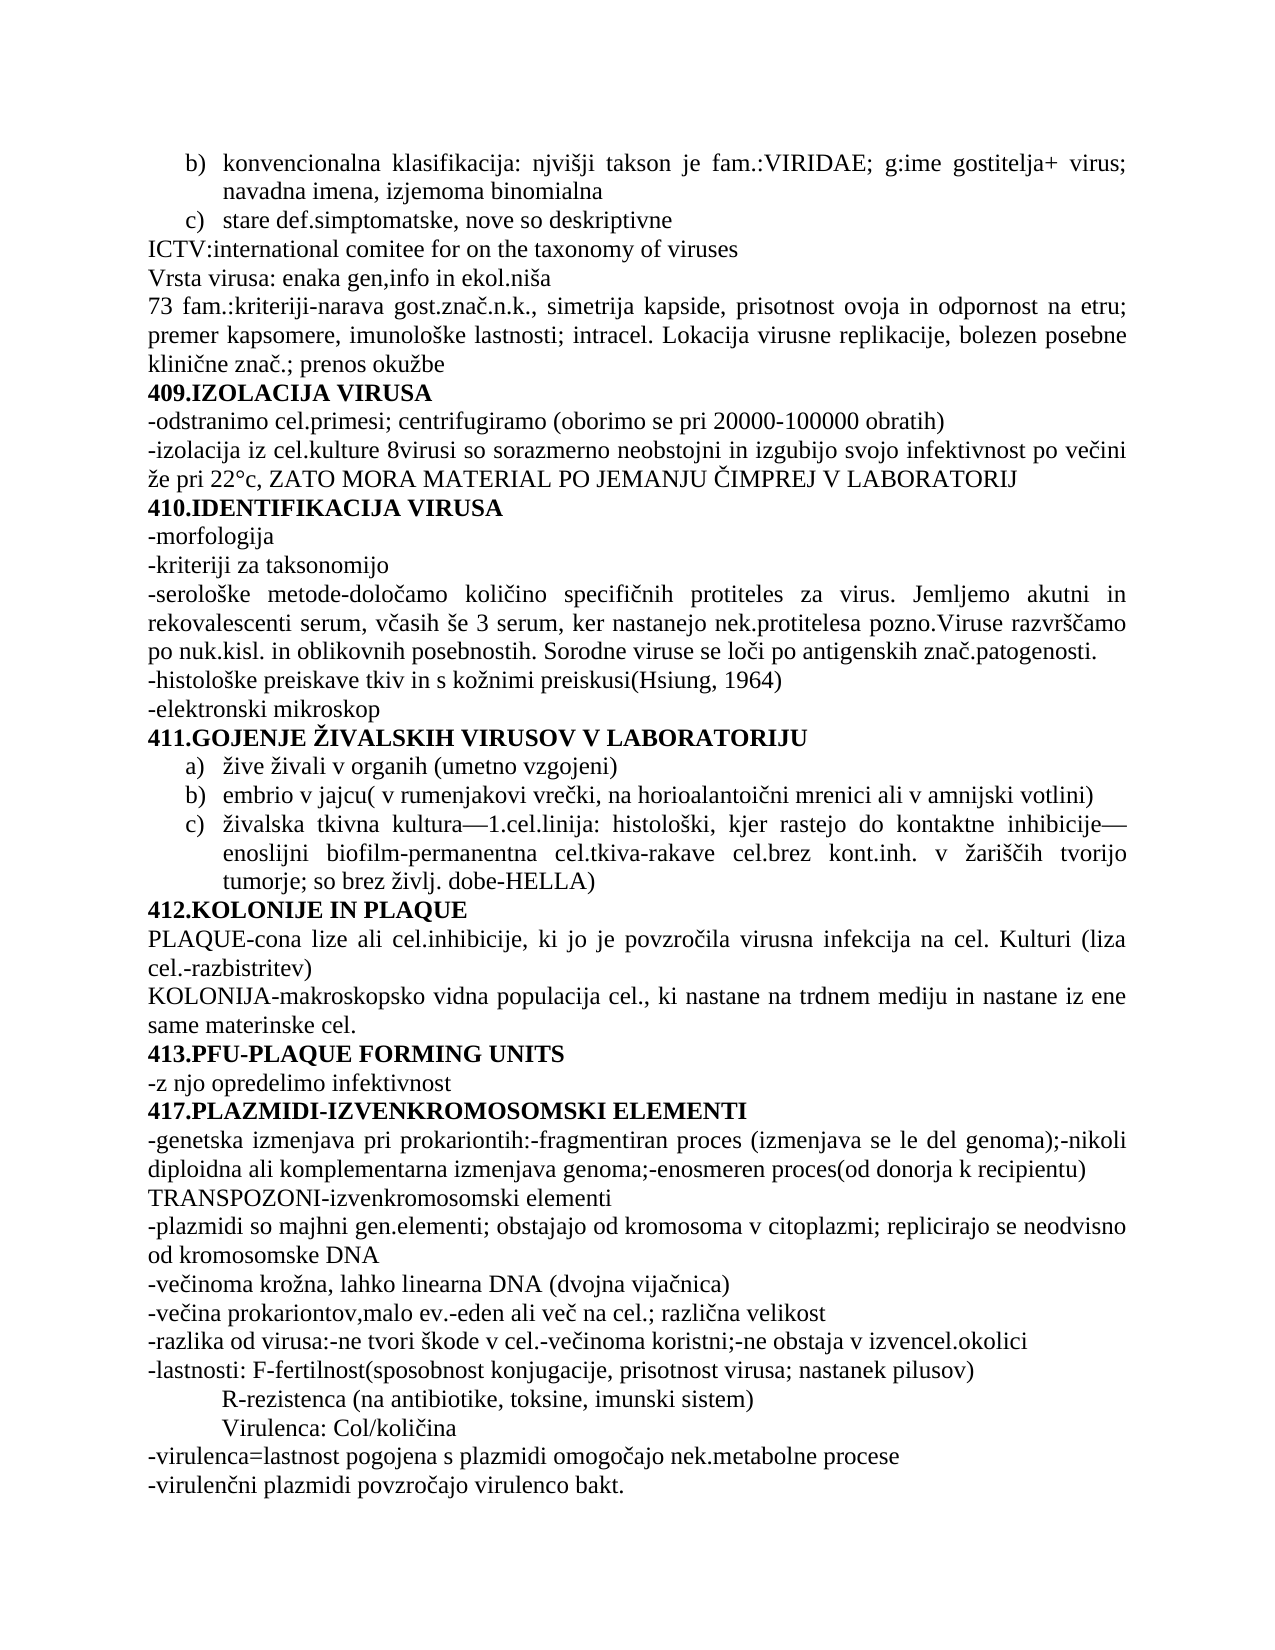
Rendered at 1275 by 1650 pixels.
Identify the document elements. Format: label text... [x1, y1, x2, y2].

text -večina prokariontov,malo ev.-eden ali več na cel.; različna velikost [148, 1298, 1127, 1326]
text -plazmidi so majhni gen.elementi; obstajajo od kromosoma v citoplazmi; replicirajo se neodvisno od kromosomske DNA [148, 1211, 1127, 1269]
text -kriteriji za taksonomijo [148, 550, 1127, 579]
list živalska tkivna kultura—1.cel.linija: histološki, kjer rastejo do kontaktne inhibicije—enoslijni biofilm-permanentna cel.tkiva-rakave cel.brez kont.inh. v žariščih tvorijo tumorje; so brez življ. dobe-HELLA) [185, 809, 1127, 895]
text KOLONIJA-makroskopsko vidna populacija cel., ki nastane na trdnem mediju in nastane iz ene same materinske cel. [148, 981, 1127, 1039]
text 410.IDENTIFIKACIJA VIRUSA [148, 493, 1127, 521]
text -elektronski mikroskop [148, 694, 1127, 723]
text 417.PLAZMIDI-IZVENKROMOSOMSKI ELEMENTI [148, 1096, 1127, 1125]
text -izolacija iz cel.kulture 8virusi so sorazmerno neobstojni in izgubijo svojo infektivnost po večini že pri 22°c, ZATO MORA MATERIAL PO JEMANJU ČIMPREJ V LABORATORIJ [148, 435, 1127, 493]
text 413.PFU-PLAQUE FORMING UNITS [148, 1039, 1127, 1068]
text Vrsta virusa: enaka gen,info in ekol.niša [148, 263, 1127, 291]
text -odstranimo cel.primesi; centrifugiramo (oborimo se pri 20000-100000 obratih) [148, 406, 1127, 435]
text -z njo opredelimo infektivnost [148, 1068, 1127, 1096]
text -genetska izmenjava pri prokariontih:-fragmentiran proces (izmenjava se le del genoma);-nikoli diploidna ali komplementarna izmenjava genoma;-enosmeren proces(od donorja k recipientu) [148, 1125, 1127, 1183]
list žive živali v organih (umetno vzgojeni) [185, 751, 1127, 780]
text R-rezistenca (na antibiotike, toksine, imunski sistem) [148, 1384, 1127, 1413]
list konvencionalna klasifikacija: njvišji takson je fam.:VIRIDAE; g:ime gostitelja+ virus; navadna imena, izjemoma binomialna [185, 148, 1127, 205]
text -večinoma krožna, lahko linearna DNA (dvojna vijačnica) [148, 1269, 1127, 1298]
text -morfologija [148, 521, 1127, 550]
list stare def.simptomatske, nove so deskriptivne [185, 205, 1127, 234]
text -lastnosti: F-fertilnost(sposobnost konjugacije, prisotnost virusa; nastanek pilusov) [148, 1355, 1127, 1384]
text ICTV:international comitee for on the taxonomy of viruses [148, 234, 1127, 263]
text 412.KOLONIJE IN PLAQUE [148, 895, 1127, 924]
text -histološke preiskave tkiv in s kožnimi preiskusi(Hsiung, 1964) [148, 665, 1127, 694]
text 409.IZOLACIJA VIRUSA [148, 378, 1127, 406]
text -razlika od virusa:-ne tvori škode v cel.-večinoma koristni;-ne obstaja v izvencel.okolici [148, 1326, 1127, 1355]
text 411.GOJENJE ŽIVALSKIH VIRUSOV V LABORATORIJU [148, 723, 1127, 751]
text TRANSPOZONI-izvenkromosomski elementi [148, 1183, 1127, 1211]
text -serološke metode-določamo količino specifičnih protiteles za virus. Jemljemo akutni in rekovalescenti serum, včasih še 3 serum, ker nastanejo nek.protitelesa pozno.Viruse razvrščamo po nuk.kisl. in oblikovnih posebnostih. Sorodne viruse se loči po antigenskih znač.patogenosti. [148, 579, 1127, 665]
list embrio v jajcu( v rumenjakovi vrečki, na horioalantoični mrenici ali v amnijski votlini) [185, 780, 1127, 809]
text -virulenčni plazmidi povzročajo virulenco bakt. [148, 1470, 1127, 1499]
text 73 fam.:kriteriji-narava gost.znač.n.k., simetrija kapside, prisotnost ovoja in odpornost na etru; premer kapsomere, imunološke lastnosti; intracel. Lokacija virusne replikacije, bolezen posebne klinične znač.; prenos okužbe [148, 291, 1127, 378]
text -virulenca=lastnost pogojena s plazmidi omogočajo nek.metabolne procese [148, 1441, 1127, 1470]
text Virulenca: Col/količina [148, 1413, 1127, 1441]
text PLAQUE-cona lize ali cel.inhibicije, ki jo je povzročila virusna infekcija na cel. Kulturi (liza cel.-razbistritev) [148, 924, 1127, 981]
